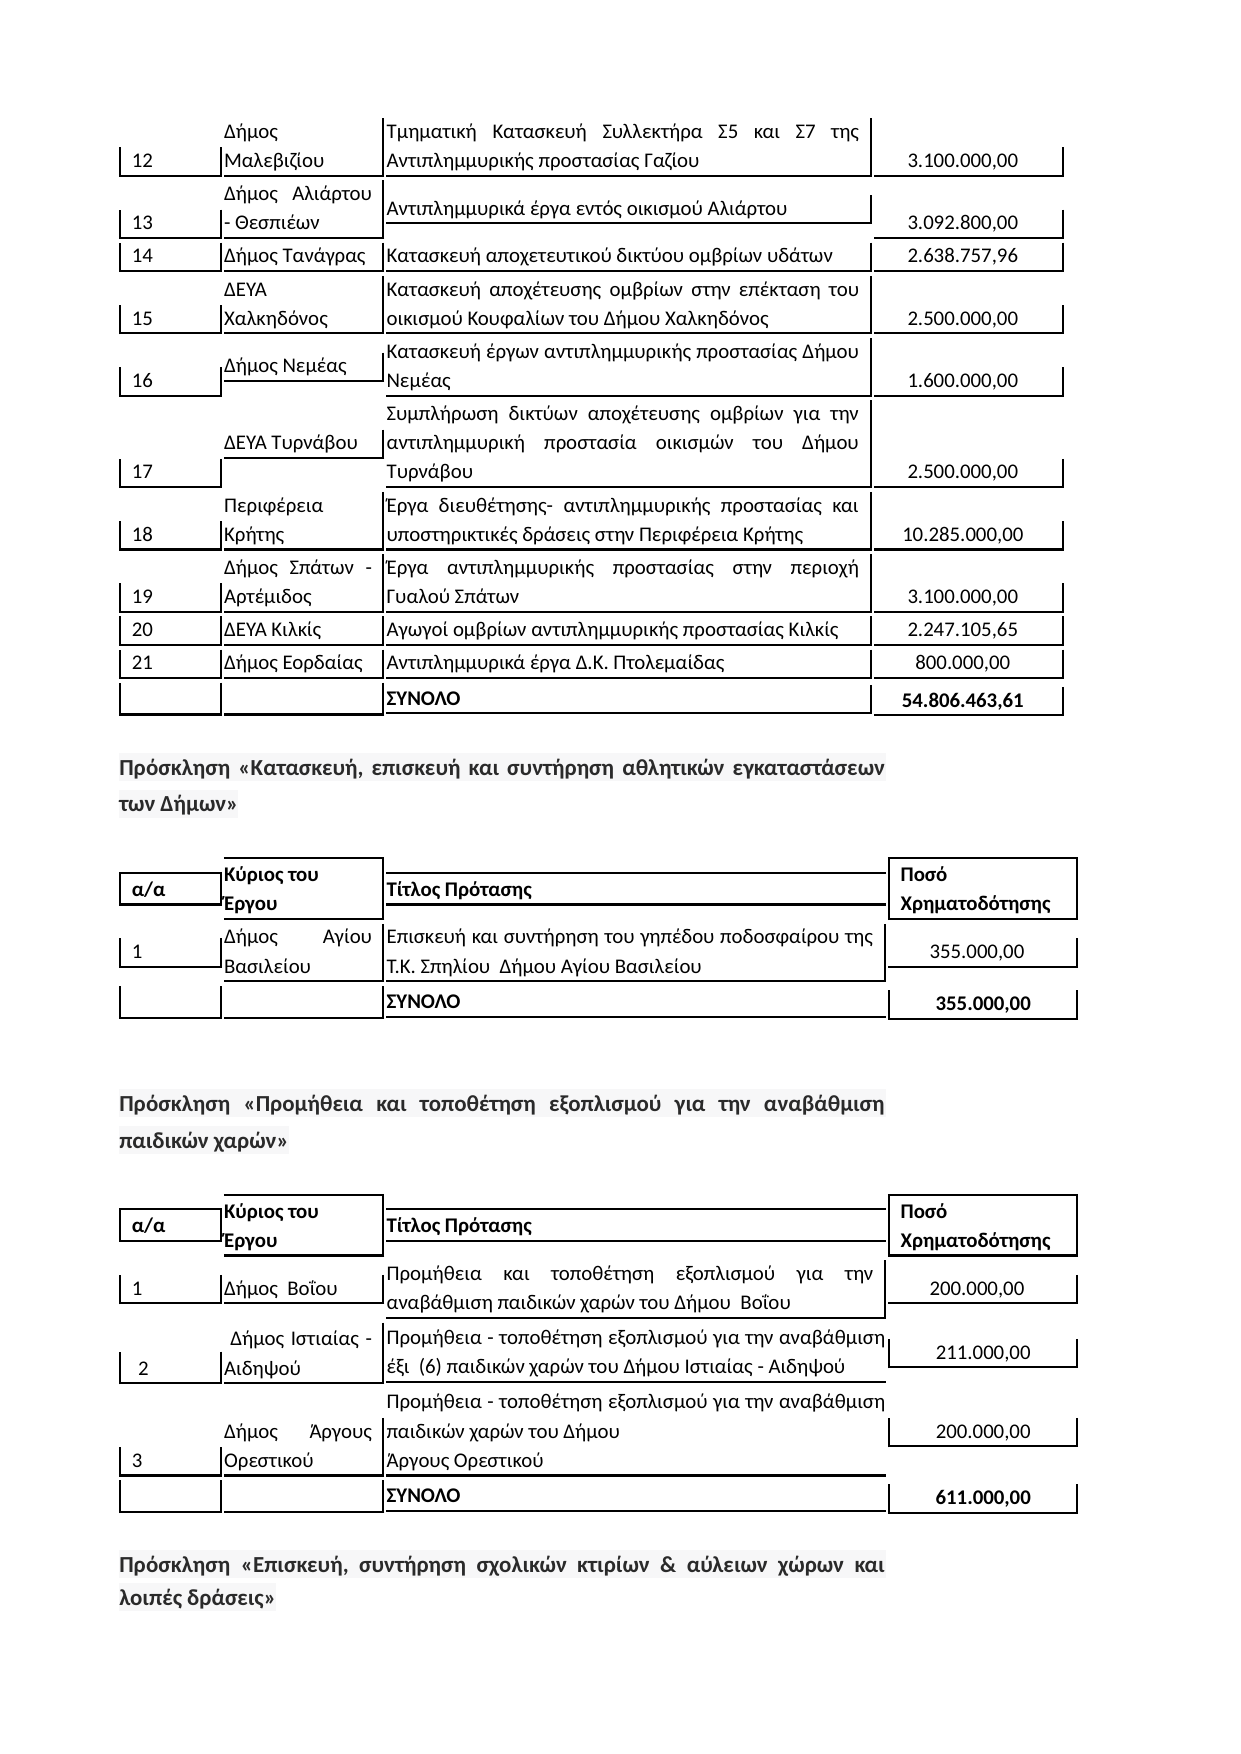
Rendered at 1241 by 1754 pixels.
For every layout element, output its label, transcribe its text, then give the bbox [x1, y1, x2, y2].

table_cell 2.500.000,00 [873, 276, 1065, 338]
table_cell ΔΕΥΑ Κιλκίς [223, 616, 385, 649]
table_cell [223, 683, 385, 720]
table_cell 2.500.000,00 [873, 400, 1065, 492]
table_cell 21 [118, 650, 223, 683]
table_cell 1 [118, 1260, 223, 1322]
table_cell 1.600.000,00 [873, 338, 1065, 400]
table_cell [118, 683, 223, 720]
table_cell ΣΥΝΟΛΟ [385, 1480, 887, 1517]
table_cell α/α [118, 1194, 223, 1260]
table_header Πρόσκληση «Επισκευή, συντήρηση σχολικών κτιρίων & αύλειων χώρων και λοιπές δράσεις» [118, 1550, 887, 1614]
table_cell ΣΥΝΟΛΟ [385, 986, 887, 1023]
table_cell Προμήθεια και τοποθέτηση εξοπλισμού για την αναβάθμιση παιδικών χαρών του Δήμου Βοΐου [385, 1260, 887, 1322]
table_cell Κύριος του Έργου [223, 1195, 385, 1260]
table_cell Κατασκευή αποχετευτικού δικτύου ομβρίων υδάτων [385, 243, 873, 276]
table_cell Περιφέρεια Κρήτης [223, 492, 385, 554]
table_cell Τίτλος Πρότασης [385, 1194, 887, 1260]
table_cell Κύριος του Έργου [223, 858, 385, 924]
table_header Πρόσκληση «Κατασκευή, επισκευή και συντήρηση αθλητικών εγκαταστάσεων των Δήμων» [118, 753, 887, 857]
table_cell [121, 986, 220, 1017]
table_cell 17 [118, 400, 223, 492]
table_cell 3 [118, 1389, 223, 1480]
table_cell [121, 683, 220, 713]
table_cell Δήμος Μαλεβιζίου [223, 118, 385, 180]
table_cell Δήμος Σπάτων - Αρτέμιδος [223, 554, 385, 616]
table_cell Δήμος Βοΐου [223, 1260, 385, 1322]
table_cell [223, 986, 385, 1023]
table_cell Δήμος Αγίου Βασιλείου [223, 924, 385, 986]
table_cell 18 [118, 492, 223, 554]
table_cell 16 [118, 338, 223, 400]
table_cell Έργα αντιπλημμυρικής προστασίας στην περιοχή Γυαλού Σπάτων [385, 554, 873, 616]
table_cell Αγωγοί ομβρίων αντιπλημμυρικής προστασίας Κιλκίς [385, 616, 873, 649]
table_cell Δήμος Νεμέας [223, 338, 385, 400]
table_cell 3.100.000,00 [873, 554, 1065, 616]
table_cell Προμήθεια - τοποθέτηση εξοπλισμού για την αναβάθμιση παιδικών χαρών του Δήμου Άργους Ορεστικού [385, 1389, 887, 1480]
table_header [887, 753, 1079, 857]
table_cell ΣΥΝΟΛΟ [385, 683, 873, 720]
table_cell 200.000,00 [887, 1260, 1079, 1322]
table_header Πρόσκληση «Προμήθεια και τοποθέτηση εξοπλισμού για την αναβάθμιση παιδικών χαρών» [118, 1089, 887, 1194]
table_cell α/α [118, 857, 223, 924]
table_cell Κατασκευή έργων αντιπλημμυρικής προστασίας Δήμου Νεμέας [385, 338, 873, 400]
table_cell [118, 1480, 223, 1517]
table_cell 3.100.000,00 [873, 118, 1065, 180]
table_cell 54.806.463,61 [873, 683, 1065, 720]
table_cell Τμηματική Κατασκευή Συλλεκτήρα Σ5 και Σ7 της Αντιπλημμυρικής προστασίας Γαζίου [385, 118, 873, 180]
table_cell 13 [118, 180, 223, 243]
table_cell ΔΕΥΑ Χαλκηδόνος [223, 276, 385, 338]
table_cell 211.000,00 [887, 1323, 1079, 1389]
table_cell Τίτλος Πρότασης [385, 857, 887, 924]
table_cell 1 [118, 924, 223, 986]
table_cell [121, 1480, 220, 1511]
table_cell Αντιπλημμυρικά έργα εντός οικισμού Αλιάρτου [385, 180, 873, 243]
table_cell Επισκευή και συντήρηση του γηπέδου ποδοσφαίρου της Τ.Κ. Σπηλίου Δήμου Αγίου Βασιλείου [385, 924, 887, 986]
table_cell Ποσό Χρηματοδότησης [887, 1195, 1079, 1260]
table_cell 2.638.757,96 [873, 243, 1065, 276]
table_cell Έργα διευθέτησης- αντιπλημμυρικής προστασίας και υποστηρικτικές δράσεις στην Περιφέρεια Κρήτης [385, 492, 873, 554]
table_cell Δήμος Ιστιαίας - Αιδηψού [223, 1323, 385, 1389]
table_cell Συμπλήρωση δικτύων αποχέτευσης ομβρίων για την αντιπλημμυρική προστασία οικισμών του Δήμου Τυρνάβου [385, 400, 873, 492]
table_cell Κατασκευή αποχέτευσης ομβρίων στην επέκταση του οικισμού Κουφαλίων του Δήμου Χαλκηδόνος [385, 276, 873, 338]
table_cell Ποσό Χρηματοδότησης [887, 858, 1079, 924]
table_cell Αντιπλημμυρικά έργα Δ.Κ. Πτολεμαίδας [385, 650, 873, 683]
table_cell Προμήθεια - τοποθέτηση εξοπλισμού για την αναβάθμιση έξι (6) παιδικών χαρών του Δήμου Ιστιαίας - Αιδηψού [385, 1323, 887, 1389]
table_cell 10.285.000,00 [873, 492, 1065, 554]
table_cell 19 [118, 554, 223, 616]
table_cell 12 [118, 118, 223, 180]
table_cell 611.000,00 [887, 1480, 1079, 1517]
table_cell 3.092.800,00 [873, 180, 1065, 243]
table_cell Δήμος Αλιάρτου - Θεσπιέων [223, 180, 385, 243]
table_cell Δήμος Τανάγρας [223, 243, 385, 276]
table_cell ΔΕΥΑ Τυρνάβου [223, 400, 385, 492]
table_cell 15 [118, 276, 223, 338]
table_cell 2.247.105,65 [873, 616, 1065, 649]
table_cell Δήμος Άργους Ορεστικού [223, 1389, 385, 1480]
table_cell [223, 1480, 385, 1517]
table_cell [118, 986, 223, 1023]
table_cell 2 [118, 1323, 223, 1389]
table_header [887, 1089, 1079, 1194]
table_cell 355.000,00 [887, 924, 1079, 986]
table_cell 200.000,00 [887, 1389, 1079, 1480]
table_cell 800.000,00 [873, 650, 1065, 683]
table_cell Δήμος Εορδαίας [223, 650, 385, 683]
table_cell 20 [118, 616, 223, 649]
table_cell 355.000,00 [887, 986, 1079, 1023]
table_header [887, 1550, 1079, 1614]
table_cell 14 [118, 243, 223, 276]
